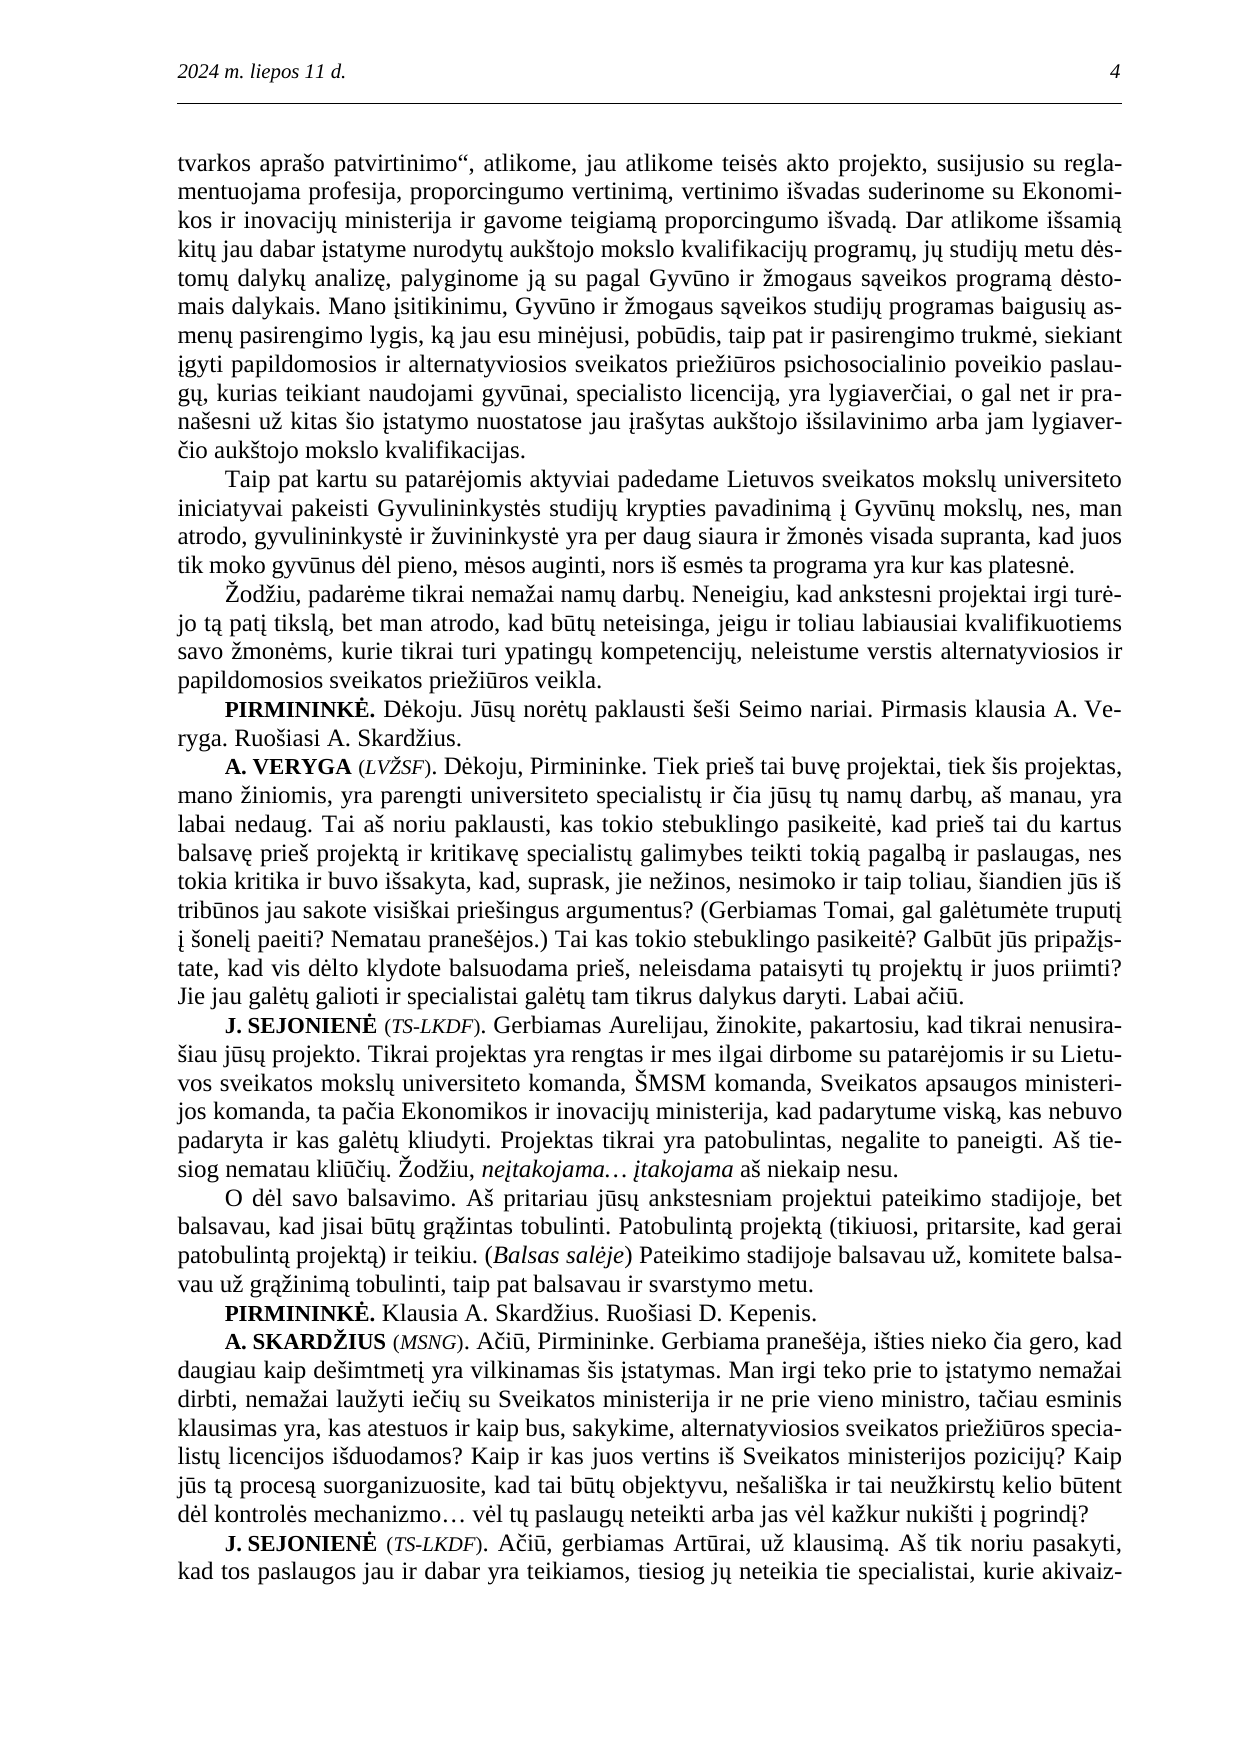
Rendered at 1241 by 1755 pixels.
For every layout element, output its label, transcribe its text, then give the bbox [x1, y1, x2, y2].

text A. SKARDŽIUS (MSNG). Ačiū, Pir­mi­nin­ke. Ger­bia­ma pra­ne­šė­ja, iš­ties nie­ko čia ge­ro, kad dau­giau kaip de­šimt­me­tį yra vil­ki­na­mas šis įsta­ty­mas. Man ir­gi te­ko prie to įsta­ty­mo ne­ma­žai dirb­ti, ne­ma­žai lau­žy­ti ie­čių su Svei­ka­tos mi­nis­te­ri­ja ir ne prie vie­no mi­nist­ro, ta­čiau es­mi­nis klau­si­mas yra, kas ates­tuos ir kaip bus, sa­ky­ki­me, al­ter­na­ty­vio­sios svei­ka­tos prie­žiū­ros spe­cia­lis­tų li­cen­ci­jos iš­duo­da­mos? Kaip ir kas juos ver­tins iš Svei­ka­tos mi­nis­te­ri­jos po­zi­ci­jų? Kaip jūs tą pro­ce­są suor­ga­ni­zuo­si­te, kad tai bū­tų ob­jek­ty­vu, ne­ša­liš­ka ir tai ne­už­kirs­tų ke­lio bū­tent dėl kon­tro­lės me­cha­niz­mo… vėl tų pa­slau­gų ne­teik­ti ar­ba jas vėl kaž­kur nu­kiš­ti į po­grin­dį? [177, 1326, 1122, 1528]
text Taip pat kar­tu su pa­ta­rė­jo­mis ak­ty­viai pa­de­da­me Lie­tu­vos svei­ka­tos moks­lų uni­ver­si­te­to ini­cia­ty­vai pa­keis­ti Gy­vu­li­nin­kys­tės stu­di­jų kryp­ties pa­va­di­ni­mą į Gy­vū­nų moks­lų, nes, man at­ro­do, gy­vu­li­nin­kys­tė ir žu­vi­nin­kys­tė yra per daug siau­ra ir žmo­nės vi­sa­da su­pran­ta, kad juos tik mo­ko gy­vū­nus dėl pie­no, mė­sos au­gin­ti, nors iš es­mės ta pro­gra­ma yra kur kas pla­tes­nė. [177, 464, 1122, 579]
text O dėl sa­vo bal­sa­vi­mo. Aš pri­ta­riau jū­sų anks­tes­niam pro­jek­tui pa­tei­ki­mo sta­di­jo­je, bet bal­sa­vau, kad ji­sai bū­tų grą­žin­tas to­bu­lin­ti. Pa­to­bu­lin­tą pro­jek­tą (ti­kiuo­si, pri­tar­si­te, kad ge­rai pa­to­bu­lin­tą pro­jek­tą) ir tei­kiu. (Bal­sas sa­lė­je) Pa­tei­ki­mo sta­di­jo­je bal­sa­vau už, ko­mi­te­te bal­sa­vau už grą­ži­ni­mą to­bu­lin­ti, taip pat bal­sa­vau ir svars­ty­mo me­tu. [177, 1183, 1122, 1298]
text J. SEJONIENĖ (TS-LKDF). Ger­bia­mas Au­re­li­jau, ži­no­ki­te, pa­kar­to­siu, kad tik­rai ne­nu­si­ra­šiau jū­sų pro­jek­to. Tik­rai pro­jek­tas yra reng­tas ir mes il­gai dir­bo­me su pa­ta­rė­jo­mis ir su Lie­tu­vos svei­ka­tos moks­lų uni­ver­si­te­to ko­man­da, ŠMSM ko­man­da, Svei­ka­tos ap­sau­gos mi­nis­te­ri­jos ko­man­da, ta pa­čia Eko­no­mi­kos ir ino­va­ci­jų mi­nis­te­ri­ja, kad pa­da­ry­tu­me vis­ką, kas ne­bu­vo pa­da­ry­ta ir kas ga­lė­tų kliu­dy­ti. Pro­jek­tas tik­rai yra pa­to­bu­lin­tas, ne­ga­li­te to pa­neig­ti. Aš tie­siog ne­ma­tau kliū­čių. Žo­džiu, ne­įta­ko­ja­ma… įta­ko­ja­ma aš nie­kaip ne­su. [177, 1010, 1122, 1183]
text Žo­džiu, pa­da­rė­me tik­rai ne­ma­žai na­mų dar­bų. Ne­nei­giu, kad anks­tes­ni pro­jek­tai ir­gi tu­rė­jo tą pa­tį tiks­lą, bet man at­ro­do, kad bū­tų ne­tei­sin­ga, jei­gu ir to­liau la­biau­siai kva­li­fi­kuo­tiems sa­vo žmo­nėms, ku­rie tik­rai tu­ri ypa­tin­gų kom­pe­ten­ci­jų, ne­leis­tu­me vers­tis al­ter­na­ty­vio­sios ir pa­pil­do­mo­sios svei­ka­tos prie­žiū­ros veik­la. [177, 579, 1122, 694]
text PIRMININKĖ. Dė­ko­ju. Jū­sų no­rė­tų pa­klaus­ti še­ši Sei­mo na­riai. Pir­ma­sis klau­sia A. Ve­ry­ga. Ruo­šia­si A. Skar­džius. [177, 694, 1122, 751]
text tvar­kos ap­ra­šo pa­tvir­ti­ni­mo“, at­li­ko­me, jau at­li­ko­me tei­sės ak­to pro­jek­to, su­si­ju­sio su reg­la­men­tuo­ja­ma pro­fe­si­ja, pro­por­cin­gu­mo ver­ti­ni­mą, ver­ti­ni­mo iš­va­das su­de­ri­no­me su Eko­no­mi­kos ir ino­va­ci­jų mi­nis­te­ri­ja ir ga­vo­me tei­gia­mą pro­por­cin­gu­mo iš­va­dą. Dar at­li­ko­me iš­sa­mią ki­tų jau da­bar įsta­ty­me nu­ro­dy­tų aukš­to­jo moks­lo kva­li­fi­ka­ci­jų pro­gra­mų, jų stu­di­jų me­tu dės­to­mų da­ly­kų ana­li­zę, pa­ly­gi­no­me ją su pa­gal Gy­vū­no ir žmo­gaus są­vei­kos pro­gra­mą dės­to­mais da­ly­kais. Ma­no įsi­ti­ki­ni­mu, Gy­vū­no ir žmo­gaus są­vei­kos stu­di­jų pro­gra­mas bai­gu­sių as­me­nų pa­si­ren­gi­mo ly­gis, ką jau esu mi­nė­ju­si, po­bū­dis, taip pat ir pa­si­ren­gi­mo truk­mė, sie­kiant įgy­ti pa­pil­do­mo­sios ir al­ter­na­ty­vio­sios svei­ka­tos prie­žiū­ros psi­cho­so­cia­li­nio po­vei­kio pa­slau­gų, ku­rias tei­kiant nau­do­ja­mi gy­vū­nai, spe­cia­lis­to li­cen­ci­ją, yra ly­gia­ver­čiai, o gal net ir pra­na­šes­ni už ki­tas šio įsta­ty­mo nuo­sta­to­se jau įra­šy­tas aukš­to­jo iš­si­la­vi­ni­mo ar­ba jam ly­gia­ver­čio aukš­to­jo moks­lo kva­li­fi­ka­ci­jas. [177, 148, 1122, 464]
text PIRMININKĖ. Klau­sia A. Skar­džius. Ruo­šia­si D. Ke­pe­nis. [177, 1298, 1122, 1326]
text A. VERYGA (LVŽSF). Dė­ko­ju, Pir­mi­nin­ke. Tiek prieš tai bu­vę pro­jek­tai, tiek šis pro­jek­tas, ma­no ži­nio­mis, yra pa­reng­ti uni­ver­si­te­to spe­cia­lis­tų ir čia jū­sų tų na­mų dar­bų, aš ma­nau, yra la­bai ne­daug. Tai aš no­riu pa­klaus­ti, kas to­kio ste­buk­lin­go pa­si­kei­tė, kad prieš tai du kar­tus bal­sa­vę prieš pro­jek­tą ir kri­ti­ka­vę spe­cia­lis­tų ga­li­my­bes teik­ti to­kią pa­gal­bą ir pa­slau­gas, nes to­kia kri­ti­ka ir bu­vo iš­sa­ky­ta, kad, su­prask, jie ne­ži­nos, ne­si­mo­ko ir taip to­liau, šian­dien jūs iš tri­bū­nos jau sa­ko­te vi­siš­kai prie­šin­gus ar­gu­men­tus? (Ger­bia­mas To­mai, gal ga­lė­tu­mė­te tru­pu­tį į šo­ne­lį pa­ei­ti? Ne­ma­tau pra­ne­šė­jos.) Tai kas to­kio ste­buk­lin­go pa­si­kei­tė? Gal­būt jūs pri­pa­žįs­ta­te, kad vis dėl­to kly­do­te bal­suo­da­ma prieš, ne­leis­da­ma pa­tai­sy­ti tų pro­jek­tų ir juos pri­im­ti? Jie jau ga­lė­tų ga­lio­ti ir spe­cia­lis­tai ga­lė­tų tam tik­rus da­ly­kus da­ry­ti. La­bai ačiū. [177, 751, 1122, 1010]
text J. SEJONIENĖ (TS-LKDF). Ačiū, ger­bia­mas Ar­tū­rai, už klau­si­mą. Aš tik no­riu pa­sa­ky­ti, kad tos pa­slau­gos jau ir da­bar yra tei­kia­mos, tie­siog jų ne­tei­kia tie spe­cia­lis­tai, ku­rie aki­vaiz­ [177, 1528, 1122, 1585]
